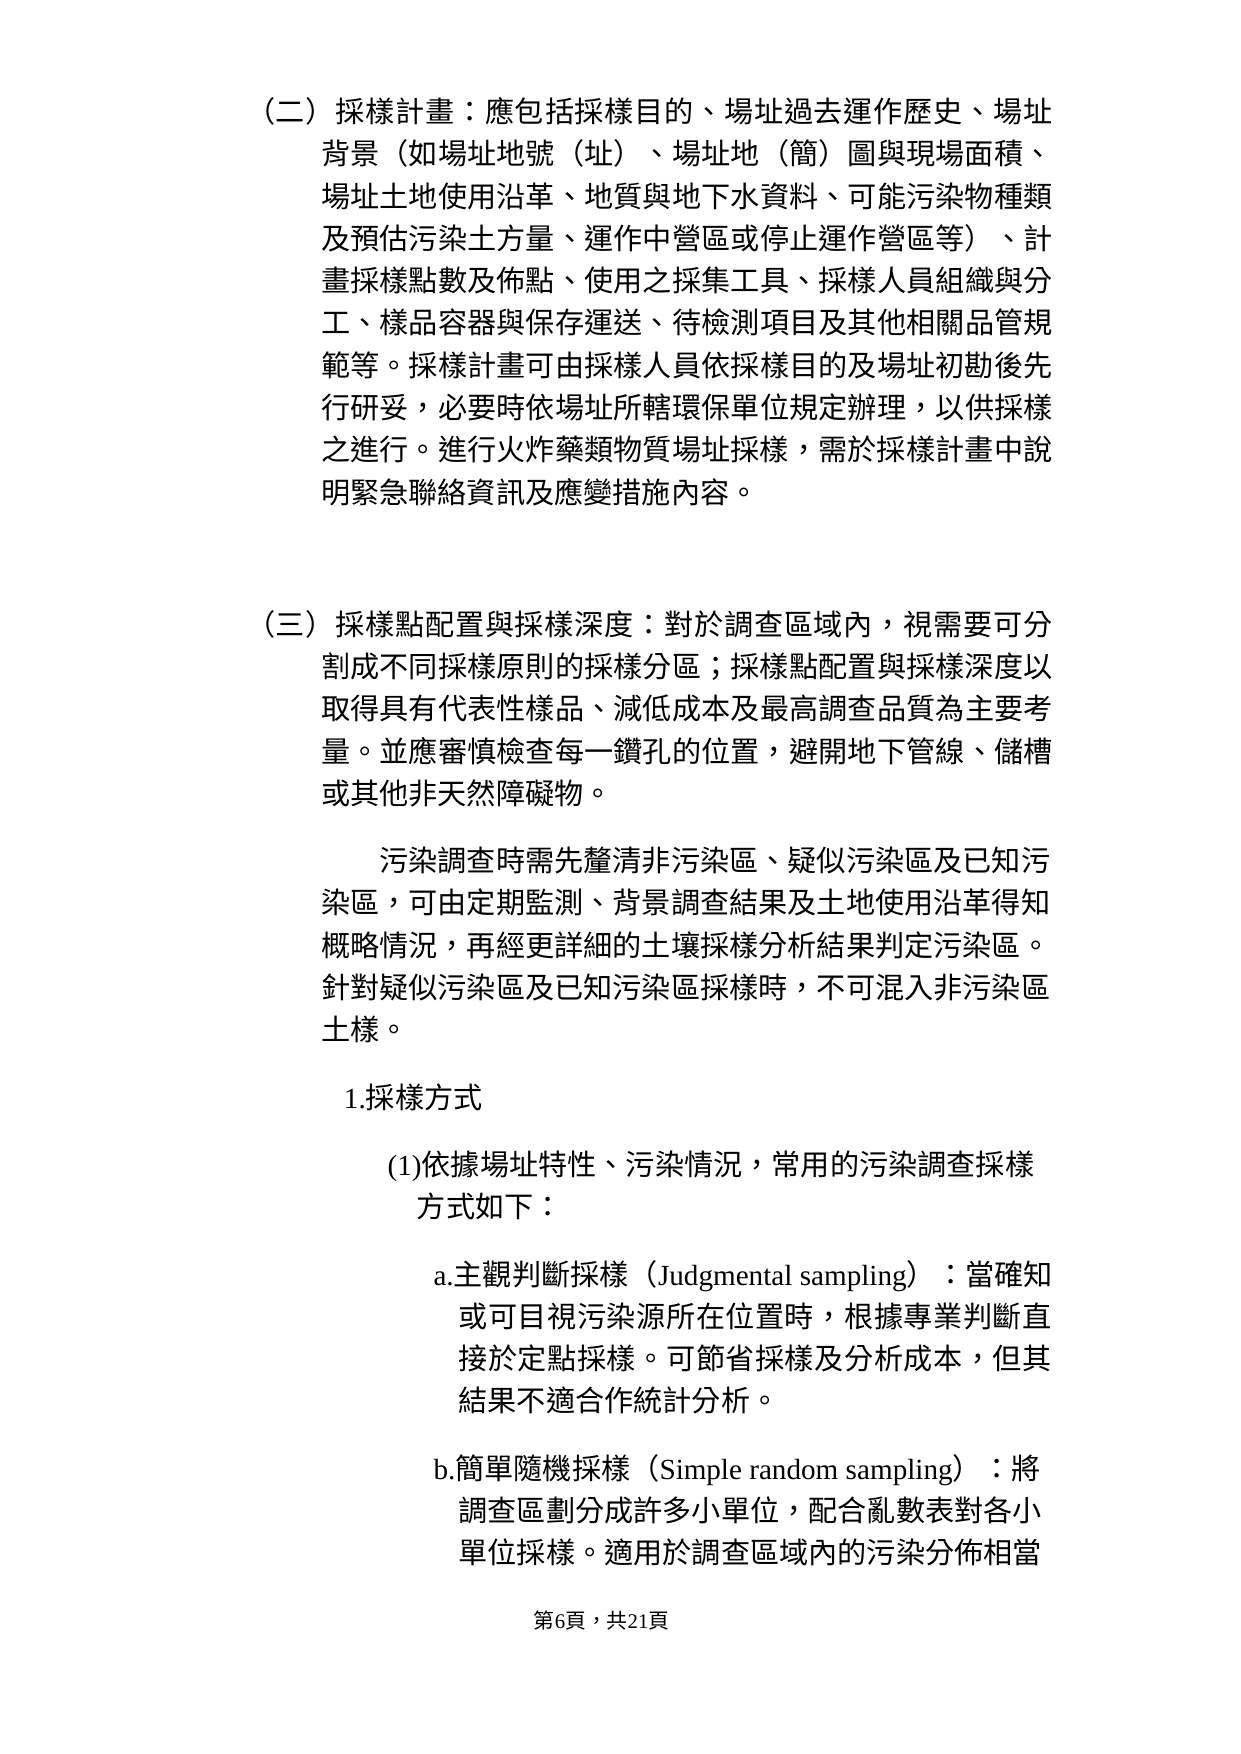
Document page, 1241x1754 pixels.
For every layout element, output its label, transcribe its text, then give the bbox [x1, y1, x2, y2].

text 1.採樣方式 [344, 1074, 1053, 1116]
text a.主觀判斷採樣（Judgmental sampling）：當確知或可目視污染源所在位置時，根據專業判斷直接於定點採樣。可節省採樣及分析成本，但其結果不適合作統計分析。 [433, 1251, 1053, 1420]
text 污染調查時需先釐清非污染區、疑似污染區及已知污染區，可由定期監測、背景調查結果及土地使用沿革得知概略情況，再經更詳細的土壤採樣分析結果判定污染區。針對疑似污染區及已知污染區採樣時，不可混入非污染區土樣。 [321, 838, 1053, 1049]
text （三）採樣點配置與採樣深度：對於調查區域內，視需要可分割成不同採樣原則的採樣分區；採樣點配置與採樣深度以取得具有代表性樣品、減低成本及最高調查品質為主要考量。並應審慎檢查每一鑽孔的位置，避開地下管線、儲槽或其他非天然障礙物。 [246, 601, 1053, 813]
text b.簡單隨機採樣（Simple random sampling）：將調查區劃分成許多小單位，配合亂數表對各小單位採樣。適用於調查區域內的污染分佈相當 [433, 1445, 1053, 1572]
text （二）採樣計畫：應包括採樣目的、場址過去運作歷史、場址背景（如場址地號（址）、場址地（簡）圖與現場面積、場址土地使用沿革、地質與地下水資料、可能污染物種類及預估污染土方量、運作中營區或停止運作營區等）、計畫採樣點數及佈點、使用之採集工具、採樣人員組織與分工、樣品容器與保存運送、待檢測項目及其他相關品管規範等。採樣計畫可由採樣人員依採樣目的及場址初勘後先行研妥，必要時依場址所轄環保單位規定辦理，以供採樣之進行。進行火炸藥類物質場址採樣，需於採樣計畫中說明緊急聯絡資訊及應變措施內容。 [246, 89, 1053, 512]
text (1)依據場址特性、污染情況，常用的污染調查採樣方式如下： [387, 1141, 1053, 1226]
